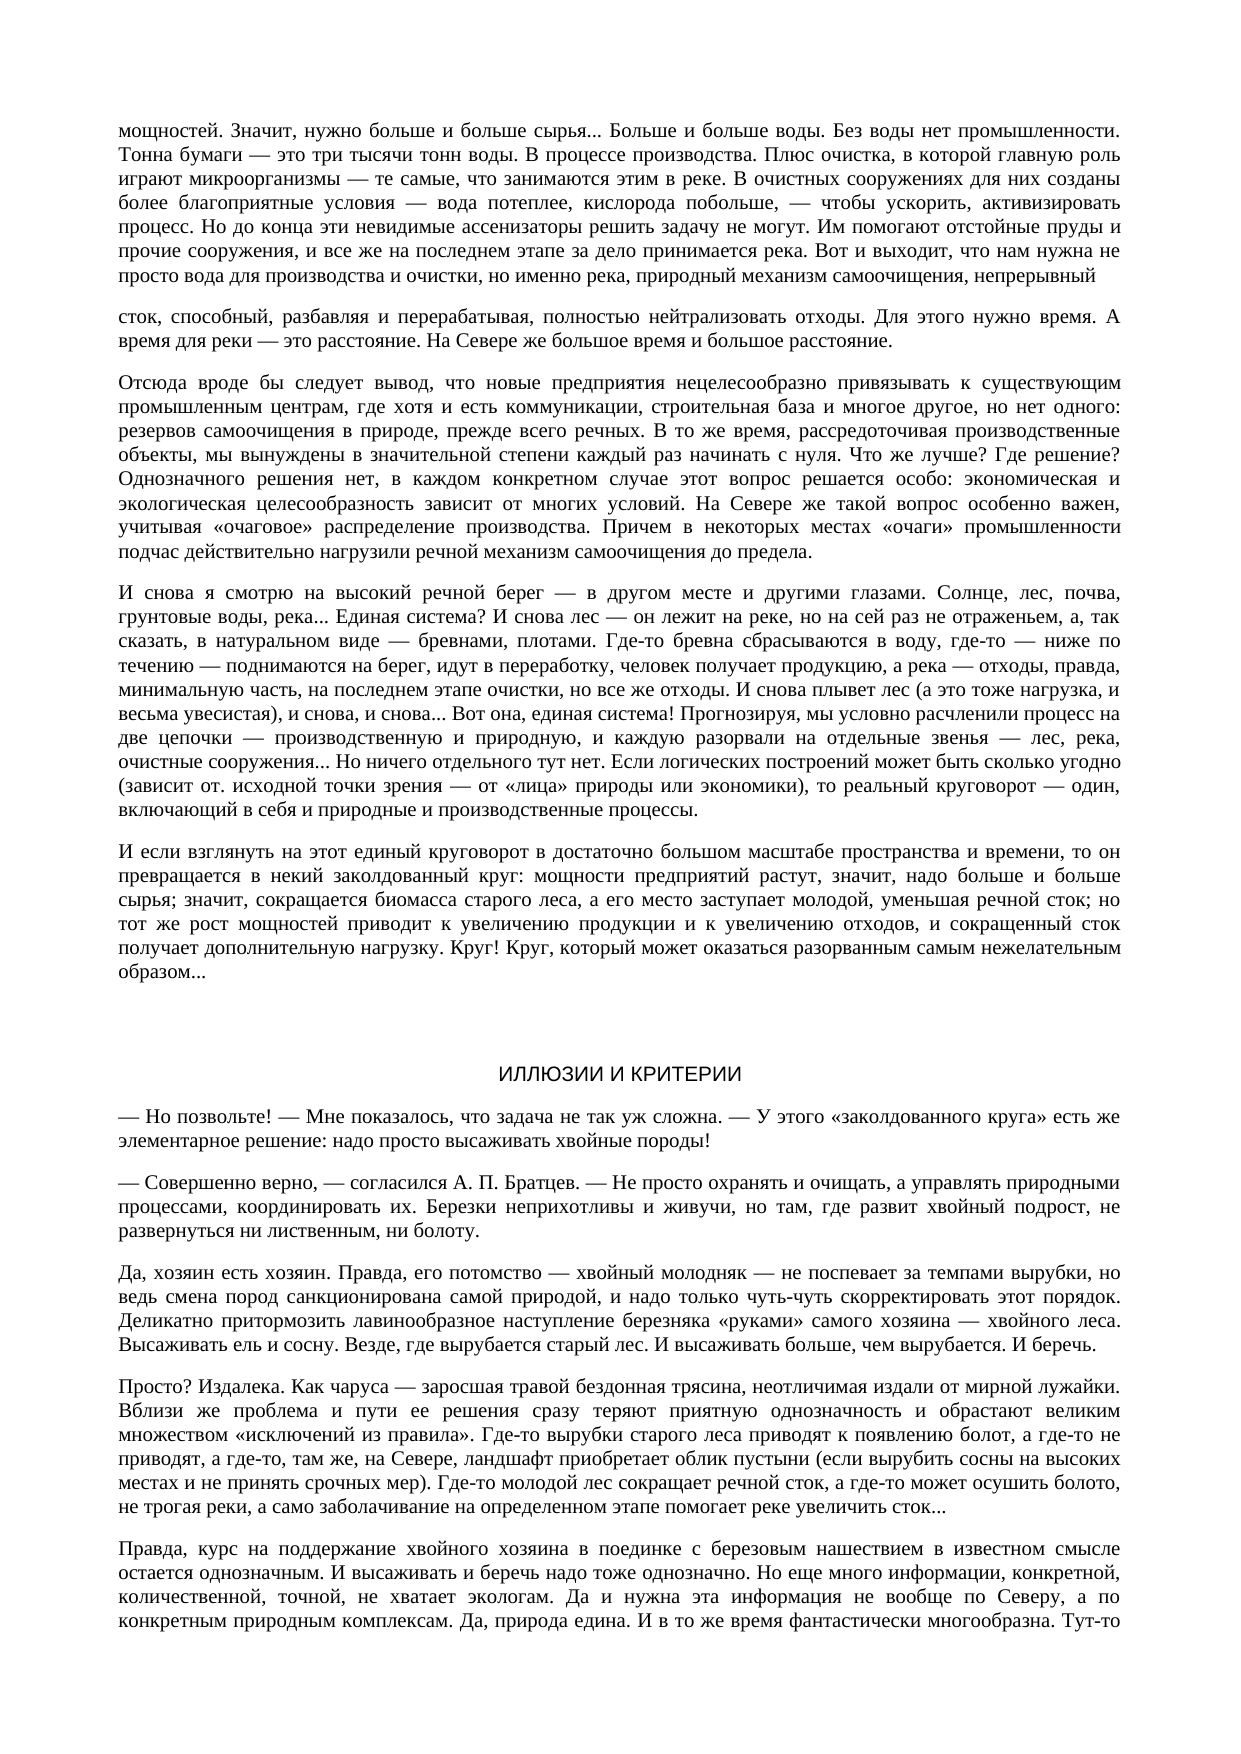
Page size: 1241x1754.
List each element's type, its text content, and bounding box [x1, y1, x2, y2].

text И снова я смотрю на высокий речной берег — в другом месте и другими глазами. Солнце, лес, почва, грунтовые воды, река... Единая система? И снова лес — он лежит на реке, но на сей раз не отраженьем, а, так сказать, в натуральном виде — бревнами, плотами. Где-то бревна сбрасываются в воду, где-то — ниже по течению — поднимаются на берег, идут в переработку, человек получает продукцию, а река — отходы, правда, минимальную часть, на последнем этапе очистки, но все же отходы. И снова плывет лес (а это тоже нагрузка, и весьма увесистая), и снова, и снова... Вот она, единая система! Прогнозируя, мы условно расчленили процесс на две цепочки — производственную и природную, и каждую разорвали на отдельные звенья — лес, река, очистные сооружения... Но ничего отдельного тут нет. Если логических построений может быть сколько угодно (зависит от. исходной точки зрения — от «лица» природы или экономики), то реальный круговорот — один, включающий в себя и природные и производственные процессы. [118, 580, 1122, 821]
text Отсюда вроде бы следует вывод, что новые предприятия нецелесообразно привязывать к существующим промышленным центрам, где хотя и есть коммуникации, строительная база и многое другое, но нет одного: резервов самоочищения в природе, прежде всего речных. В то же время, рассредоточивая производственные объекты, мы вынуждены в значительной степени каждый раз начинать с нуля. Что же лучше? Где решение? Однозначного решения нет, в каждом конкретном случае этот вопрос решается особо: экономическая и экологическая целесообразность зависит от многих условий. На Севере же такой вопрос особенно важен, учитывая «очаговое» распределение производства. Причем в некоторых местах «очаги» промышленности подчас действительно нагрузили речной механизм самоочищения до предела. [118, 370, 1122, 563]
text Да, хозяин есть хозяин. Правда, его потомство — хвойный молодняк — не поспевает за темпами вырубки, но ведь смена пород санкционирована самой природой, и надо только чуть-чуть скорректировать этот порядок. Деликатно притормозить лавинообразное наступление березняка «руками» самого хозяина — хвойного леса. Высаживать ель и сосну. Везде, где вырубается старый лес. И высаживать больше, чем вырубается. И беречь. [118, 1260, 1122, 1356]
text Правда, курс на поддержание хвойного хозяина в поединке с березовым нашествием в известном смысле остается однозначным. И высаживать и беречь надо тоже однозначно. Но еще много информации, конкретной, количественной, точной, не хватает экологам. Да и нужна эта информация не вообще по Северу, а по конкретным природным комплексам. Да, природа едина. И в то же время фантастически многообразна. Тут-то [118, 1536, 1122, 1632]
text Просто? Издалека. Как чаруса — заросшая травой бездонная трясина, неотличимая издали от мирной лужайки. Вблизи же проблема и пути ее решения сразу теряют приятную однозначность и обрастают великим множеством «исключений из правила». Где-то вырубки старого леса приводят к появлению болот, а где-то не приводят, а где-то, там же, на Севере, ландшафт приобретает облик пустыни (если вырубить сосны на высоких местах и не принять срочных мер). Где-то молодой лес сокращает речной сток, а где-то может осушить болото, не трогая реки, а само заболачивание на определенном этапе помогает реке увеличить сток... [118, 1374, 1122, 1518]
text мощностей. Значит, нужно больше и больше сырья... Больше и больше воды. Без воды нет промышленности. Тонна бумаги — это три тысячи тонн воды. В процессе производства. Плюс очистка, в которой главную роль играют микроорганизмы — те самые, что занимаются этим в реке. В очистных сооружениях для них созданы более благоприятные условия — вода потеплее, кислорода побольше, — чтобы ускорить, активизировать процесс. Но до конца эти невидимые ассенизаторы решить задачу не могут. Им помогают отстойные пруды и прочие сооружения, и все же на последнем этапе за дело принимается река. Вот и выходит, что нам нужна не просто вода для производства и очистки, но именно река, природный механизм самоочищения, непрерывный [118, 118, 1122, 287]
subtitle ИЛЛЮЗИИ И КРИТЕРИИ [118, 1062, 1122, 1086]
text И если взглянуть на этот единый круговорот в достаточно большом масштабе пространства и времени, то он превращается в некий заколдованный круг: мощности предприятий растут, значит, надо больше и больше сырья; значит, сокращается биомасса старого леса, а его место заступает молодой, уменьшая речной сток; но тот же рост мощностей приводит к увеличению продукции и к увеличению отходов, и сокращенный сток получает дополнительную нагрузку. Круг! Круг, который может оказаться разорванным самым нежелательным образом... [118, 839, 1122, 983]
text — Но позвольте! — Мне показалось, что задача не так уж сложна. — У этого «заколдованного круга» есть же элементарное решение: надо просто высаживать хвойные породы! [118, 1104, 1122, 1152]
text сток, способный, разбавляя и перерабатывая, полностью нейтрализовать отходы. Для этого нужно время. А время для реки — это расстояние. На Севере же большое время и большое расстояние. [118, 304, 1122, 352]
text — Совершенно верно, — согласился А. П. Братцев. — Не просто охранять и очищать, а управлять природными процессами, координировать их. Березки неприхотливы и живучи, но там, где развит хвойный подрост, не развернуться ни лиственным, ни болоту. [118, 1170, 1122, 1242]
